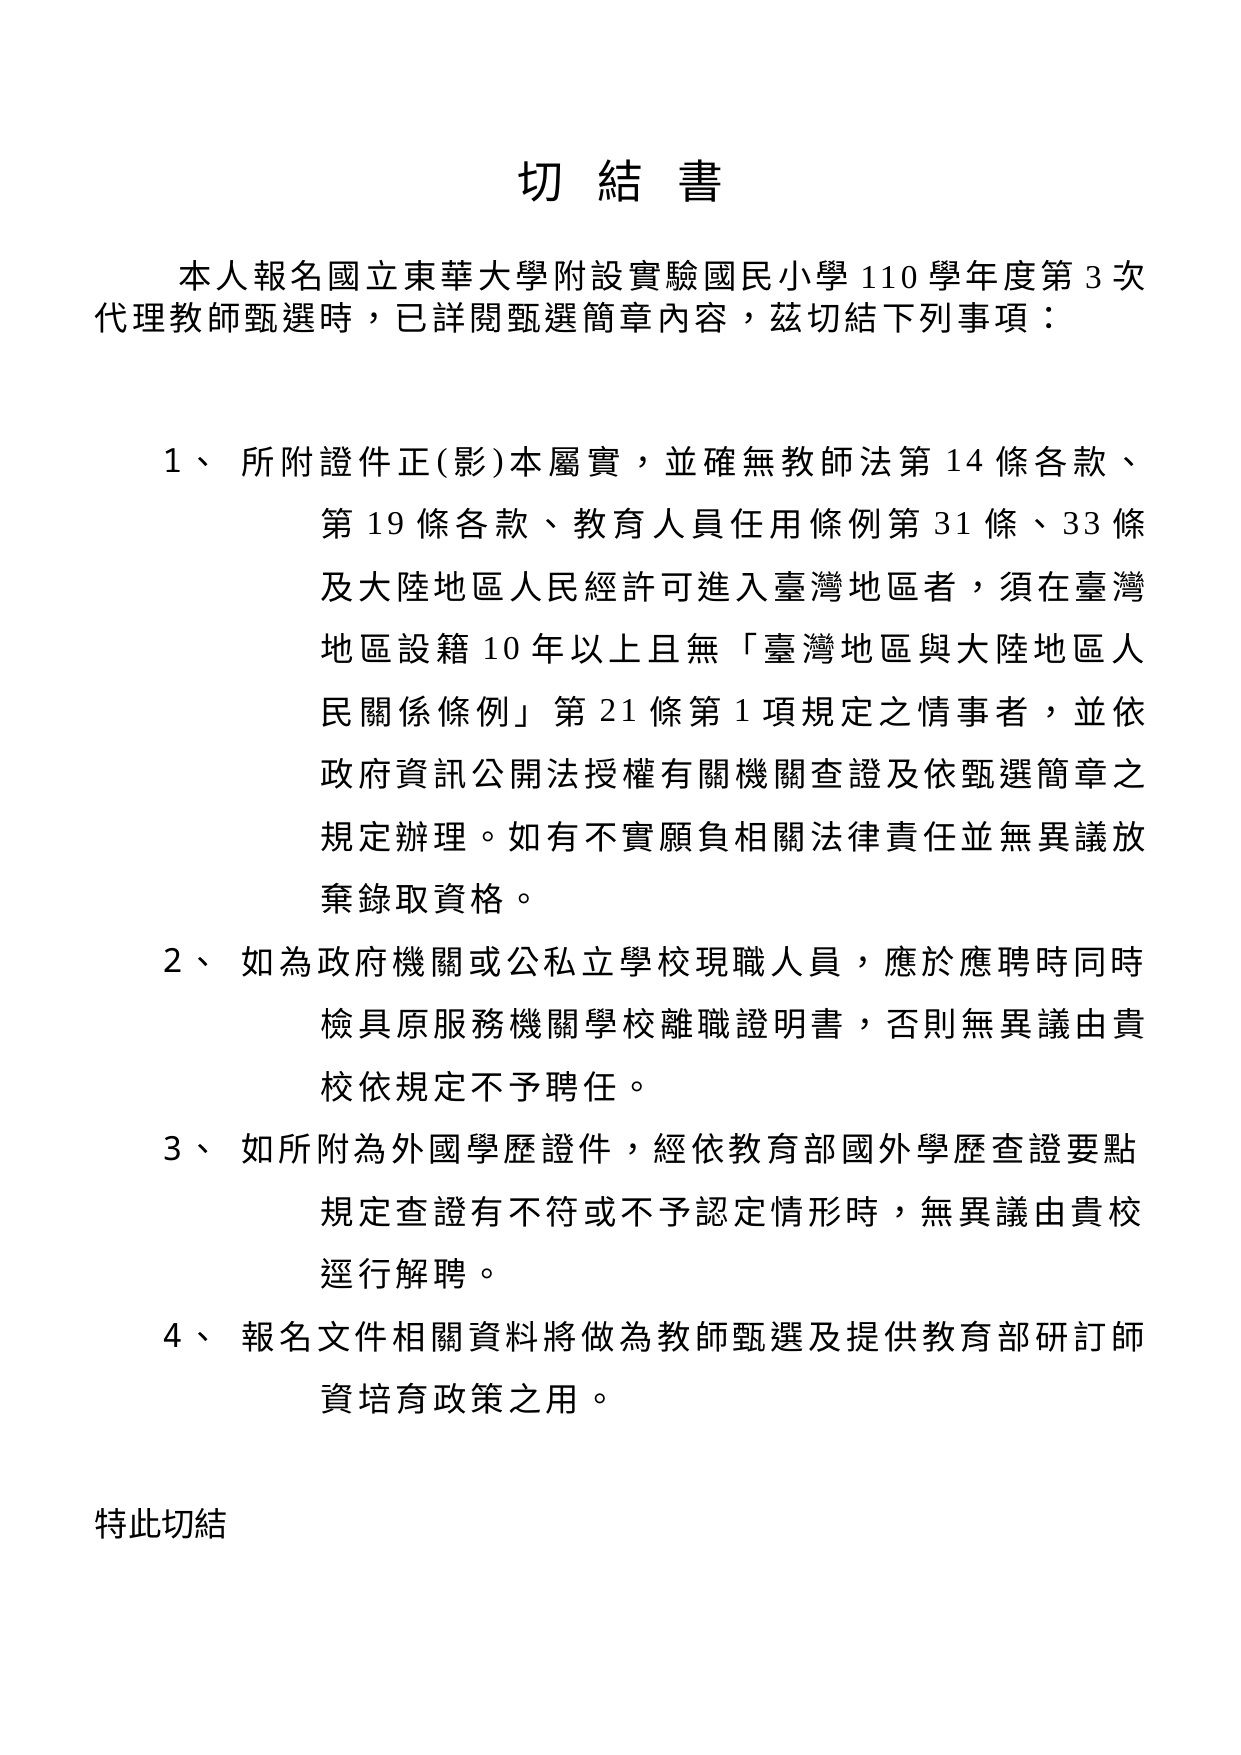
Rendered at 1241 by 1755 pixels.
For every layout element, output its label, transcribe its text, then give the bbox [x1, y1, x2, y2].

list 報名文件相關資料將做為教師甄選及提供教育部研訂師資培育政策之用。 [162, 1293, 1146, 1418]
list 如所附為外國學歷證件，經依教育部國外學歷查證要點規定查證有不符或不予認定情形時，無異議由貴校逕行解聘。 [162, 1106, 1146, 1293]
text 切結書 [94, 106, 1146, 231]
list 所附證件正(影)本屬實，並確無教師法第14條各款、第19條各款、教育人員任用條例第31條、33條及大陸地區人民經許可進入臺灣地區者，須在臺灣地區設籍10年以上且無「臺灣地區與大陸地區人民關係條例」第21條第1項規定之情事者，並依政府資訊公開法授權有關機關查證及依甄選簡章之規定辦理。如有不實願負相關法律責任並無異議放棄錄取資格。 [162, 418, 1146, 918]
text 本人報名國立東華大學附設實驗國民小學110學年度第3次代理教師甄選時，已詳閱甄選簡章內容，茲切結下列事項： [94, 256, 1146, 339]
list 如為政府機關或公私立學校現職人員，應於應聘時同時檢具原服務機關學校離職證明書，否則無異議由貴校依規定不予聘任。 [162, 918, 1146, 1106]
text 特此切結 [94, 1481, 1146, 1543]
